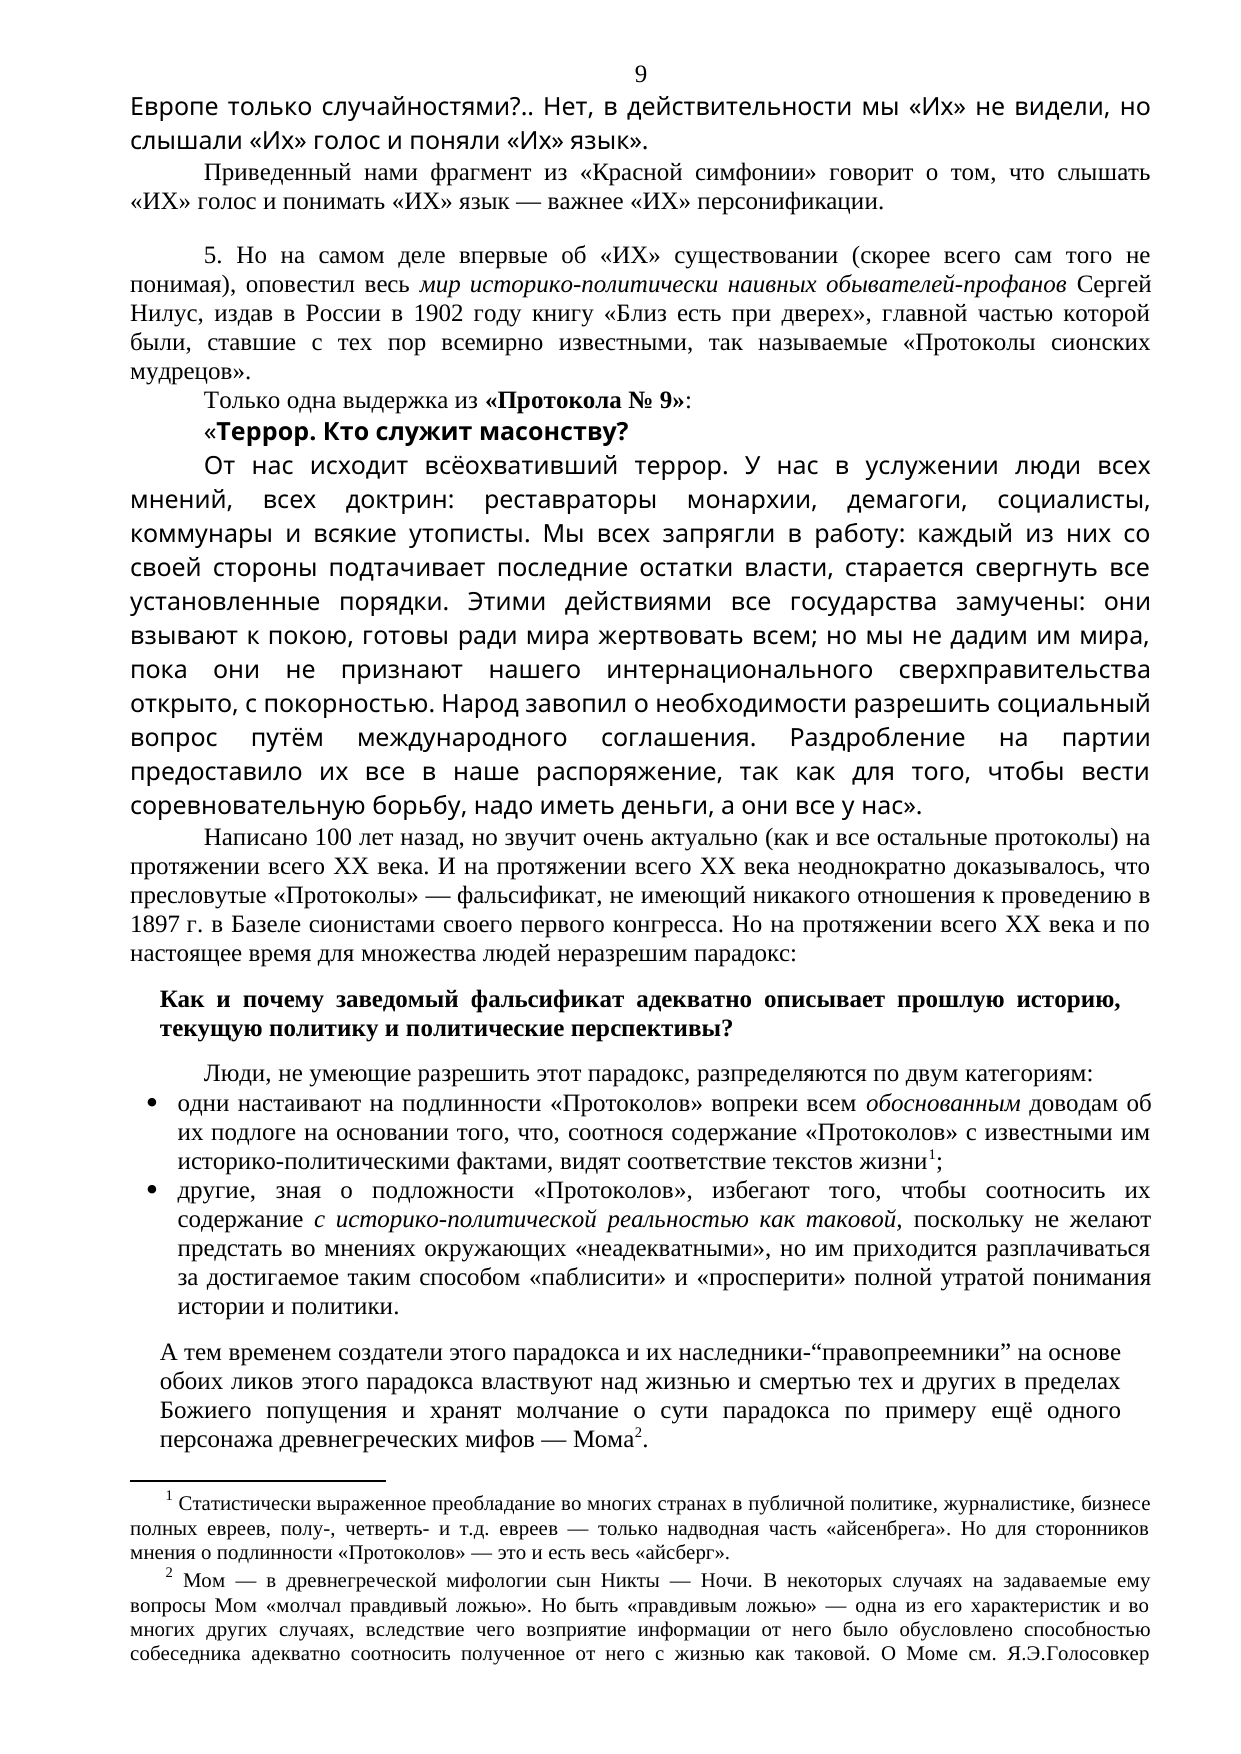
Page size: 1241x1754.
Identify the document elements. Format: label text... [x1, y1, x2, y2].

list другие, зная о подложности «Протоколов», избегают того, чтобы соотносить их содержание с историко-политической реальностью как таковой, поскольку не желают предстать во мнениях окружающих «неадекватными», но им приходится разплачиваться за достигаемое таким способом «паб­ли­сити» и «просперити» полной утратой понимания истории и политики. [148, 1174, 1152, 1320]
text Написано 100 лет назад, но звучит очень актуально (как и все остальные протоколы) на протяжении всего ХХ века. И на протяжении всего ХХ века неоднократно доказывалось, что пресловутые «Протоколы» — фальсификат, не имеющий никакого отношения к проведению в 1897 г. в Базеле сионистами своего первого конгресса. Но на протяжении всего ХХ века и по настоящее время для множества людей неразрешим парадокс: [130, 822, 1152, 967]
list одни настаивают на подлинности «Протоколов» вопреки всем обоснованным доводам об их подлоге на основании того, что, соотнося содержание «Протоколов» с известными им историко-политическими фактами, видят соответствие текстов жизни; [148, 1087, 1152, 1174]
text А тем временем создатели этого парадокса и их наследники-“правопреемники” на основе обоих ликов этого парадокса властвуют над жизнью и смертью тех и других в пределах Божиего попущения и хранят молчание о сути парадокса по примеру ещё одного персонажа древнегреческих мифов — Мома. [159, 1337, 1122, 1453]
text Приведенный нами фрагмент из «Красной симфонии» говорит о том, что слышать «ИХ» голос и понимать «ИХ» язык — важнее «ИХ» персонификации. [130, 157, 1152, 215]
text Европе только случайностями?.. Нет, в действительности мы «Их» не видели, но слышали «Их» голос и поняли «Их» язык». [130, 89, 1152, 157]
list Статистически выраженное преобладание во многих странах в публичной политике, журналистике, бизнесе полных евреев, полу-, четверть- и т.д. евреев — только надводная часть «айсенбрега». Но для сторонников мнения о подлинности «Протоколов» — это и есть весь «айсберг». [130, 1487, 1152, 1564]
text «Террор. Кто служит масонству? [130, 414, 1152, 448]
text Только одна выдержка из «Протокола № 9»: [130, 385, 1152, 414]
text 5. Но на самом деле впервые об «ИХ» существовании (скорее всего сам того не понимая), оповестил весь мир историко-политически наивных обывателей-профанов Сергей Нилус, издав в России в 1902 году книгу «Близ есть при дверех», главной частью которой были, ставшие с тех пор всемирно известными, так называемые «Протоколы сионских мудрецов». [130, 240, 1152, 385]
text Как и почему заведомый фальсификат адекватно описывает прошлую историю, текущую политику и политические перспективы? [159, 983, 1122, 1042]
text От нас исходит всёохвативший террор. У нас в услужении люди всех мнений, всех доктрин: реставраторы монархии, демагоги, социалисты, коммунары и всякие утописты. Мы всех запрягли в работу: каждый из них со своей стороны подтачивает последние остатки власти, старается свергнуть все установленные порядки. Этими действиями все государства замучены: они взывают к покою, готовы ради мира жертвовать всем; но мы не дадим им мира, пока они не признают нашего интернационального сверхправительства открыто, с покорностью. Народ завопил о необходимости разрешить социальный вопрос путём международного соглашения. Раздробление на партии предоставило их все в наше распоряжение, так как для того, чтобы вести соревновательную борьбу, надо иметь деньги, а они все у нас». [130, 448, 1152, 822]
text Мом — в древнегреческой мифологии сын Никты — Ночи. В некоторых случаях на задаваемые ему вопросы Мом «молчал правдивый ложью». Но быть «правдивым ложью» — одна из его характеристик и во многих других случаях, вследствие чего возприятие информации от него было обусловлено способностью собеседника адекватно соотносить полученное от него с жизнью как таковой. О Моме см. Я.Э.Голосовкер [130, 1564, 1152, 1665]
text Люди, не умеющие разрешить этот парадокс, разпределяются по двум категориям: [130, 1058, 1152, 1087]
